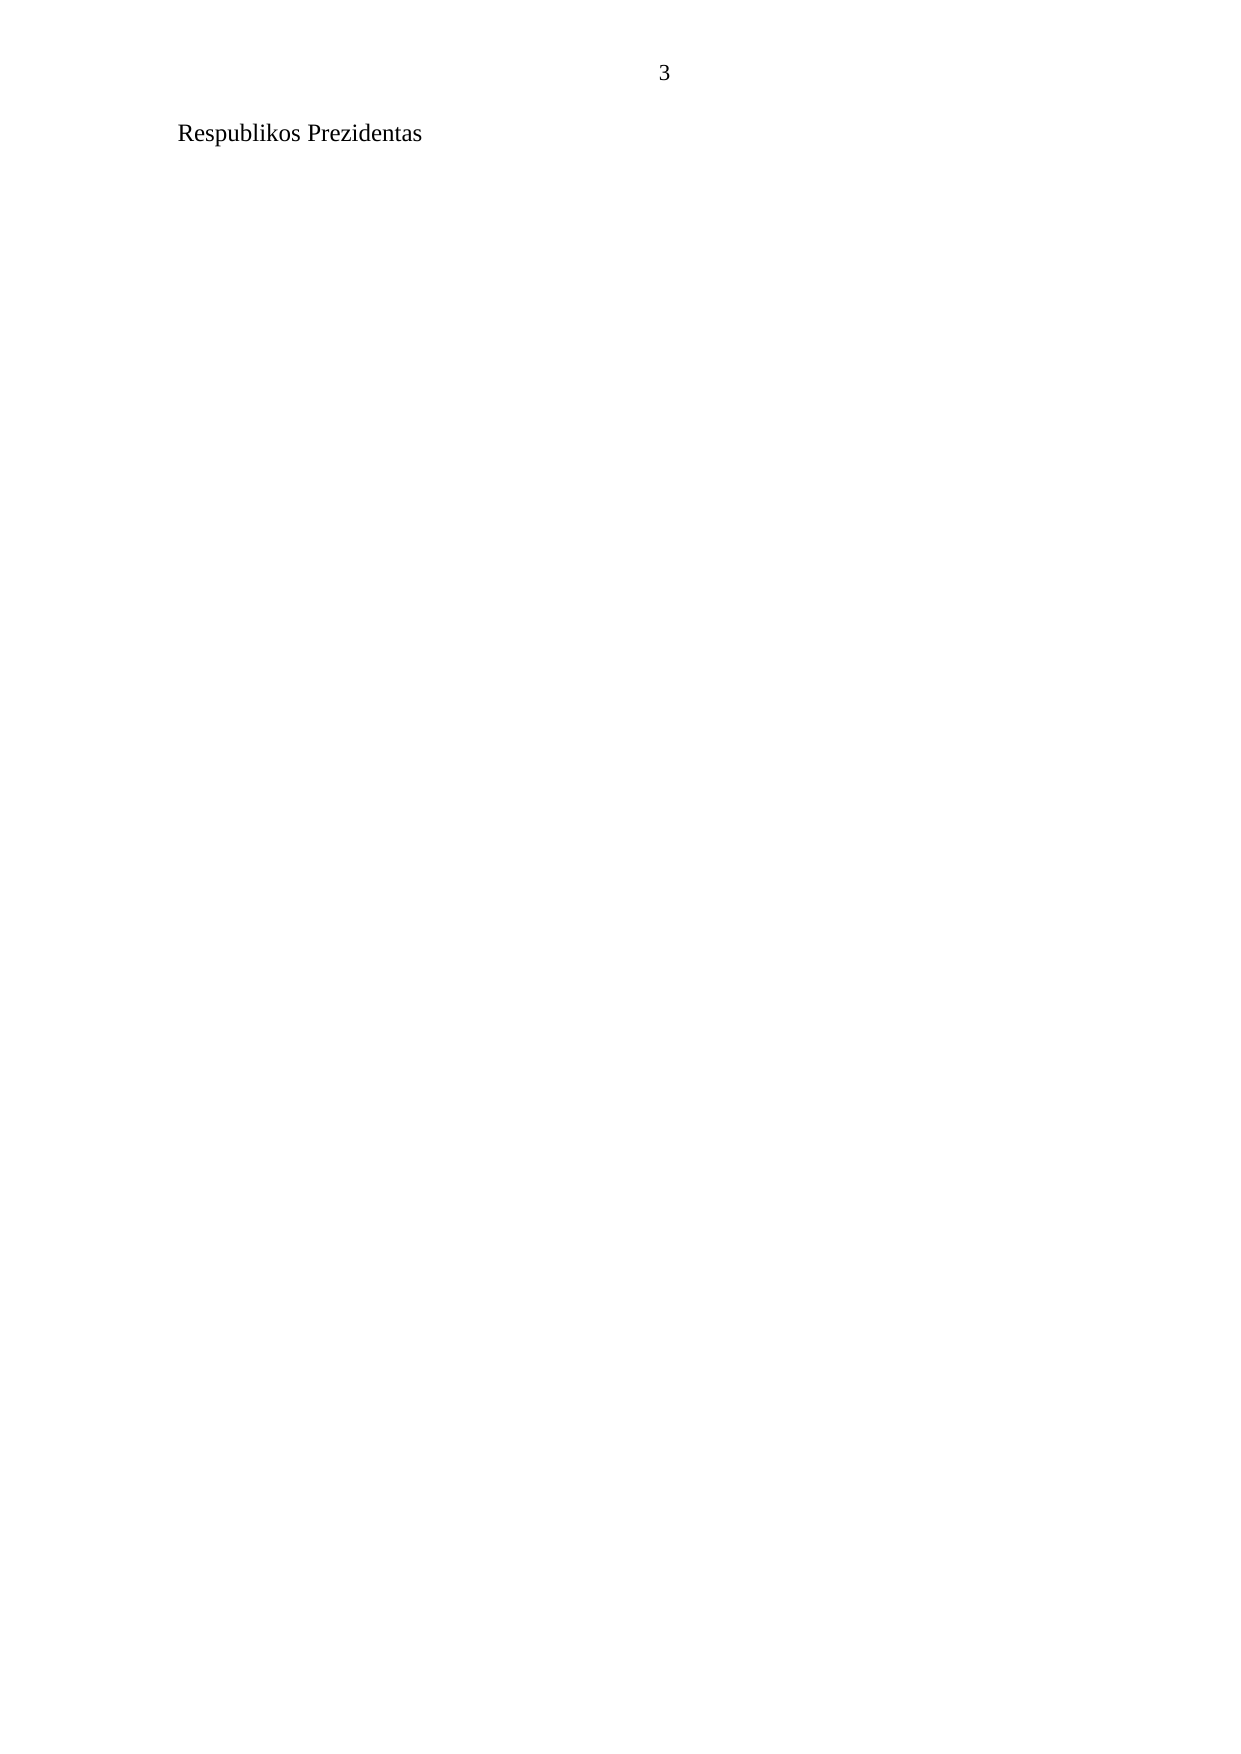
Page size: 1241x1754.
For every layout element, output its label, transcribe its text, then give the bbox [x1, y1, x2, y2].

text Respublikos Prezidentas [177, 118, 1152, 147]
